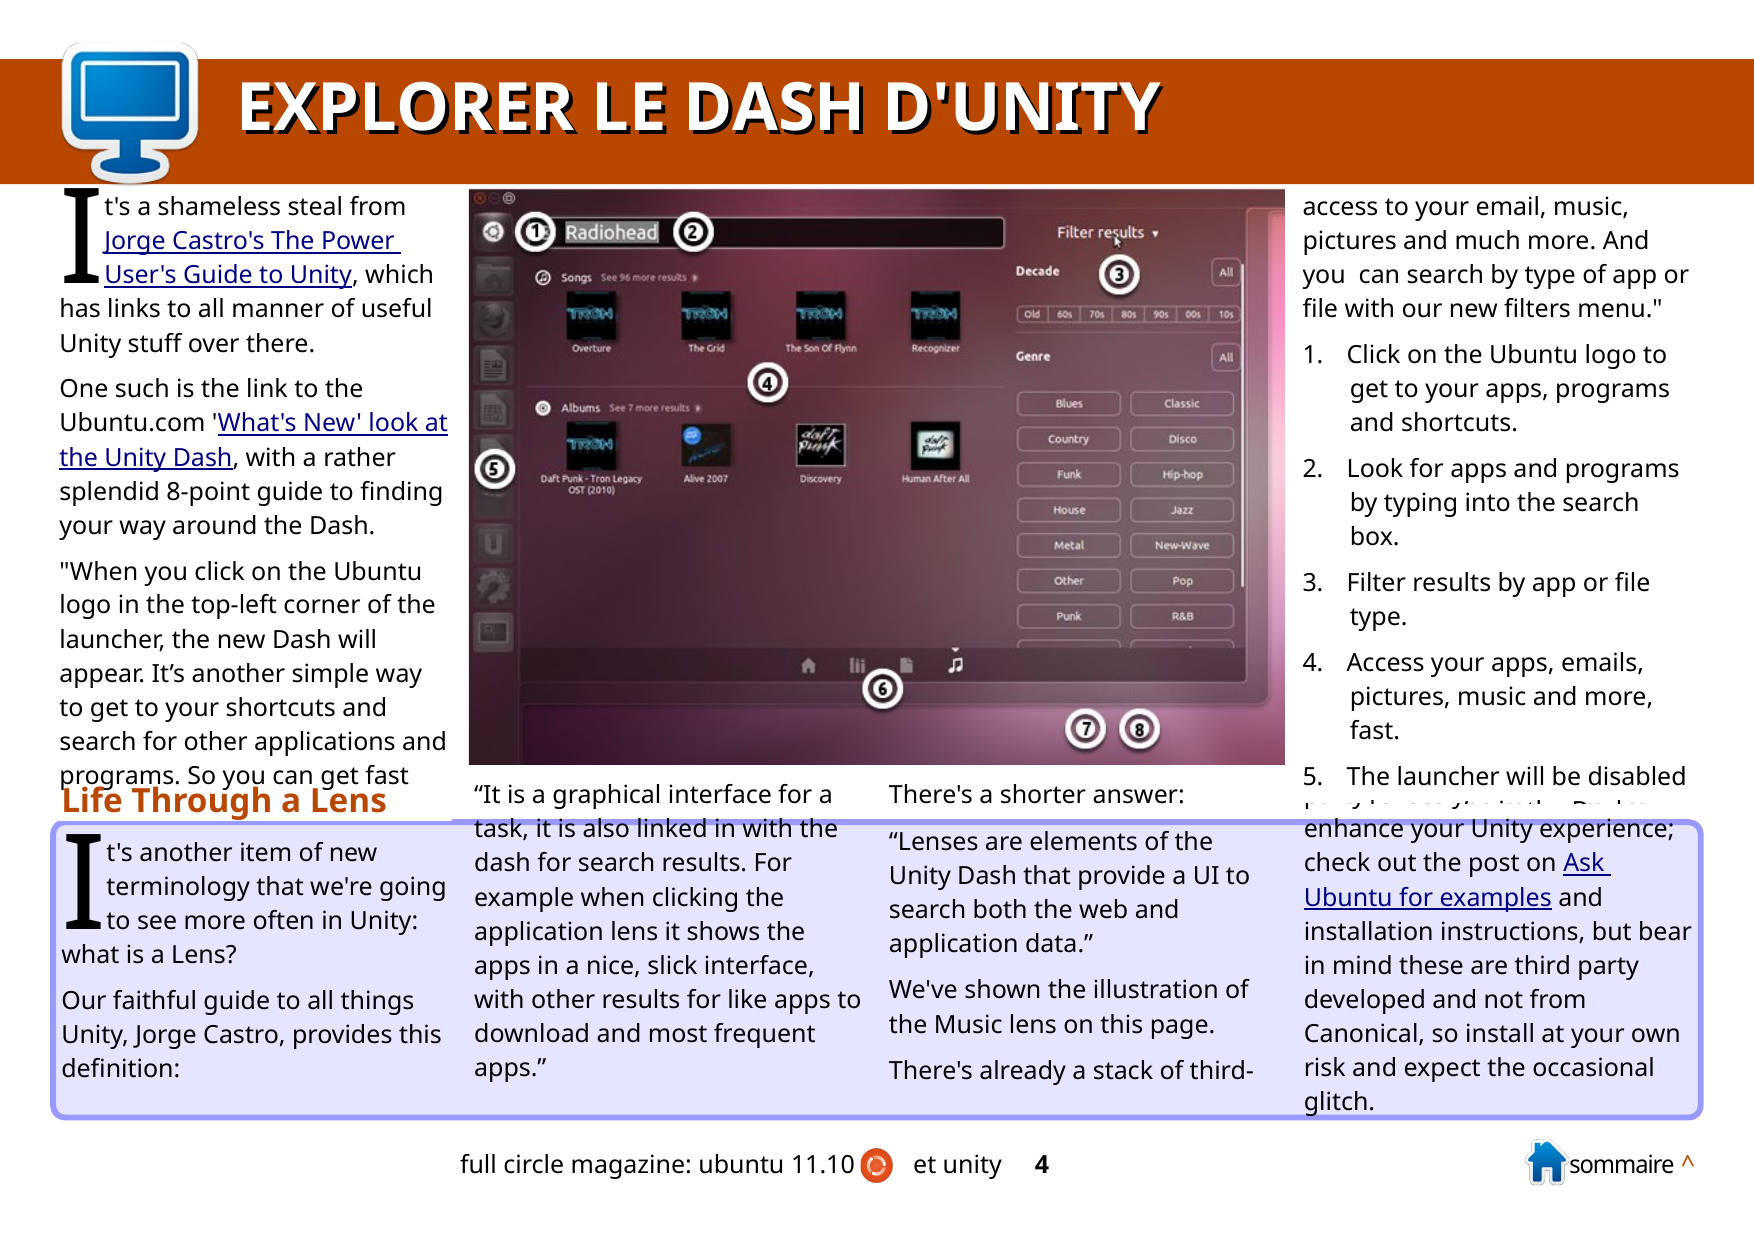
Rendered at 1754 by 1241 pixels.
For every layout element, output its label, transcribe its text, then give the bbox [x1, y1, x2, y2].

text We've shown the illustration of the Music lens on this page. [889, 972, 1280, 1040]
text Our faithful guide to all things Unity, Jorge Castro, provides this definition: [61, 983, 459, 1085]
text It's another item of new terminology that we're going to see more often in Unity: what is a Lens? [61, 834, 459, 970]
text party lenses you can install to enhance your Unity experience; check out the post on Ask Ubuntu for examples and installation instructions, but bear in mind these are third party developed and not from Canonical, so install at your own risk and expect the occasional glitch. [1303, 803, 1695, 1118]
text Life Through a Lens [61, 777, 459, 822]
picture [59, 41, 201, 188]
text "When you click on the Ubuntu logo in the top-left corner of the launcher, the new Dash will appear. It’s another simple way to get to your shortcuts and search for other applications and programs. So you can get fast [59, 553, 452, 792]
text One such is the link to the Ubuntu.com 'What's New' look at the Unity Dash, with a rather splendid 8-point guide to finding your way around the Dash. [59, 371, 452, 541]
picture [1523, 1138, 1571, 1186]
text It's a shameless steal from Jorge Castro's The Power User's Guide to Unity, which has links to all manner of useful Unity stuff over there. [59, 189, 452, 359]
list Look for apps and programs by typing into the search box. [1302, 451, 1695, 553]
list Filter results by app or file type. [1302, 565, 1695, 633]
text “It is a graphical interface for a task, it is also linked in with the dash for search results. For example when clicking the application lens it shows the apps in a nice, slick interface, with other results for like apps to download and most frequent apps.” [474, 777, 865, 1083]
picture [860, 1148, 894, 1183]
list Access your apps, emails, pictures, music and more, fast. [1302, 645, 1695, 747]
list Click on the Ubuntu logo to get to your apps, programs and shortcuts. [1302, 337, 1695, 439]
picture [468, 188, 1285, 765]
text access to your email, music, pictures and much more. And you can search by type of app or file with our new filters menu." [1302, 189, 1695, 325]
text There's already a stack of third- [889, 1053, 1280, 1087]
text There's a shorter answer: [889, 777, 1280, 811]
text “Lenses are elements of the Unity Dash that provide a UI to search both the web and application data.” [889, 823, 1280, 960]
list The launcher will be disabled when you’re in the Dash. [1302, 759, 1695, 803]
